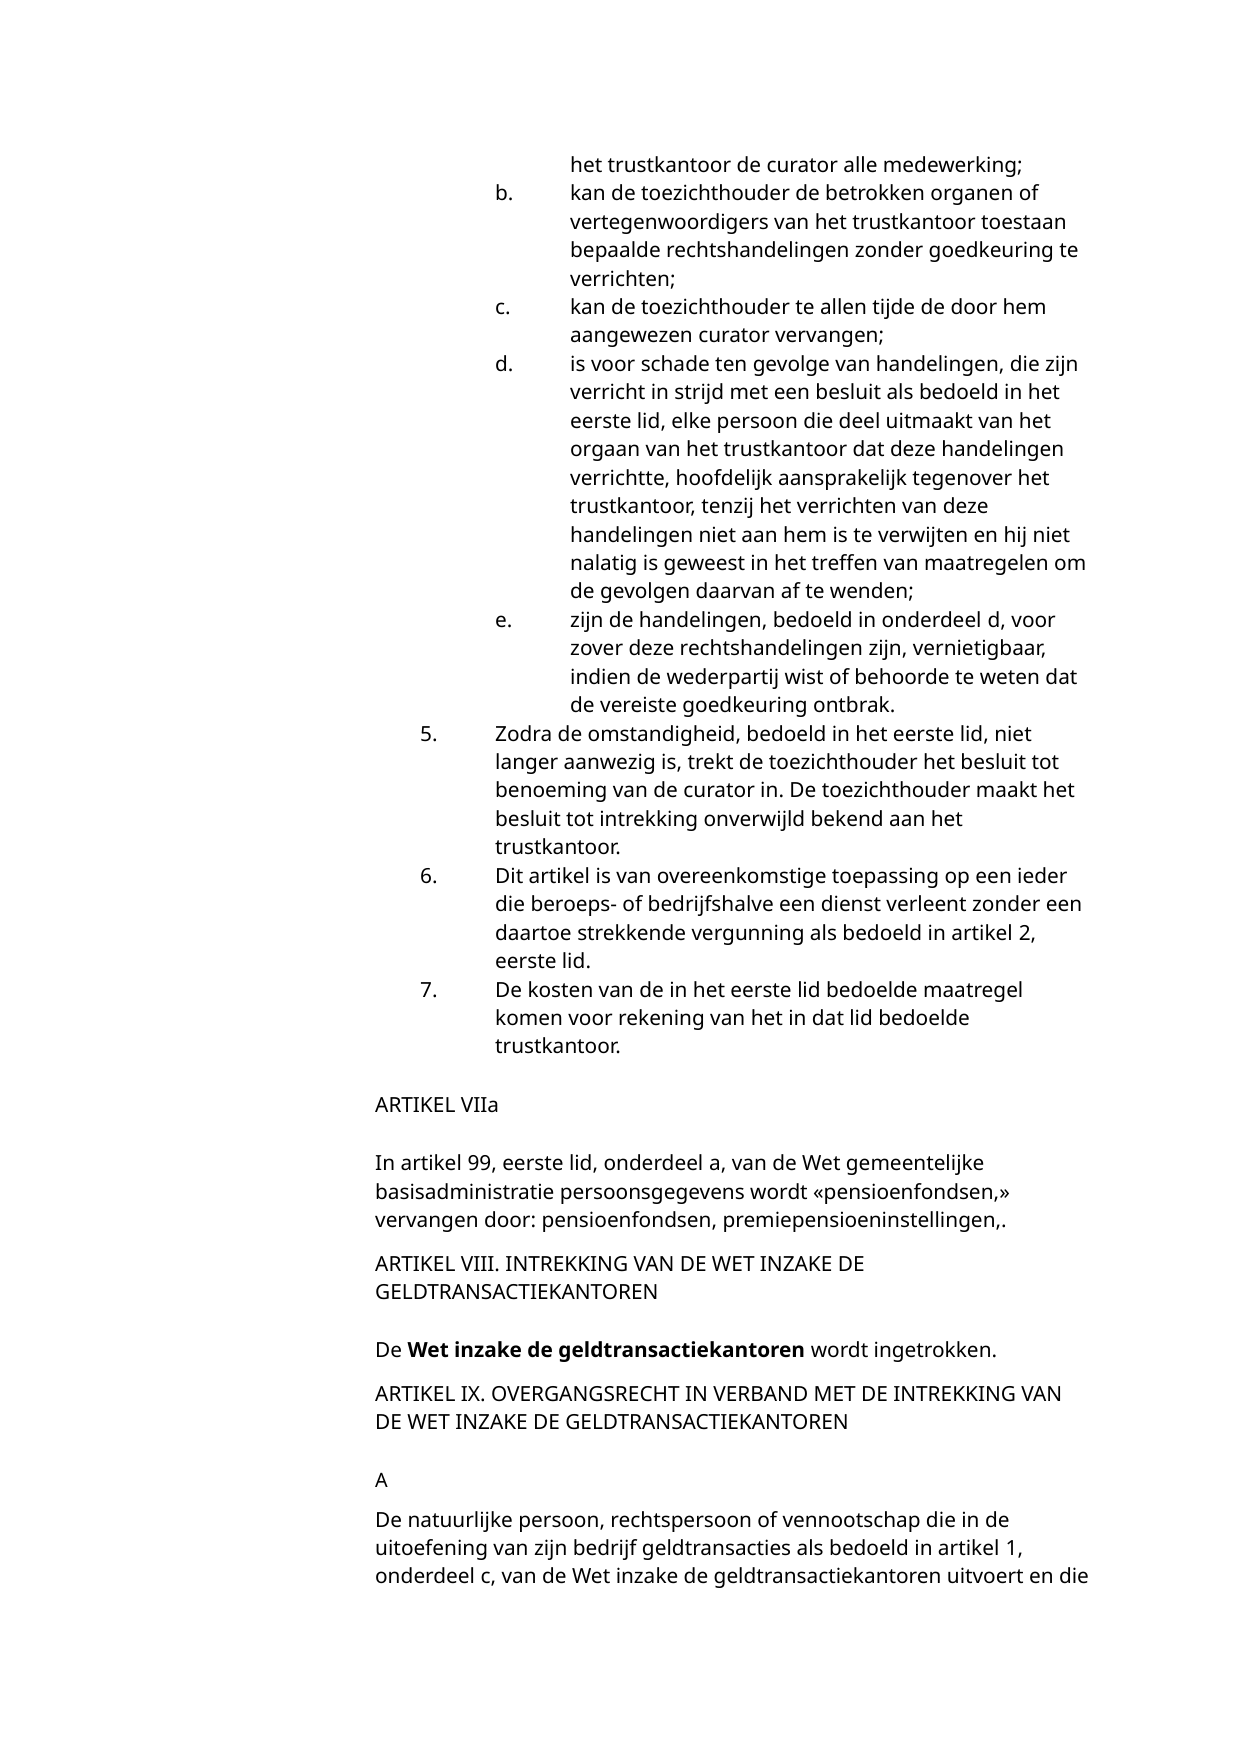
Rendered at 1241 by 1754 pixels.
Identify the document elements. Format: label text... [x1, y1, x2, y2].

list kan de toezichthouder te allen tijde de door hem aangewezen curator vervangen; [495, 292, 1090, 349]
subtitle ARTIKEL IX. OVERGANGSRECHT IN VERBAND MET DE INTREKKING VAN DE WET INZAKE DE GELDTRANSACTIEKANTOREN [375, 1379, 1090, 1436]
subtitle ARTIKEL VIIa [375, 1090, 1090, 1118]
list is voor schade ten gevolge van handelingen, die zijn verricht in strijd met een besluit als bedoeld in het eerste lid, elke persoon die deel uitmaakt van het orgaan van het trustkantoor dat deze handelingen verrichtte, hoofdelijk aansprakelijk tegenover het trustkantoor, tenzij het verrichten van deze handelingen niet aan hem is te verwijten en hij niet nalatig is geweest in het treffen van maatregelen om de gevolgen daarvan af te wenden; [495, 349, 1090, 605]
list kan de toezichthouder de betrokken organen of vertegenwoordigers van het trustkantoor toestaan bepaalde rechtshandelingen zonder goedkeuring te verrichten; [495, 178, 1090, 292]
text De natuurlijke persoon, rechtspersoon of vennootschap die in de uitoefening van zijn bedrijf geldtransacties als bedoeld in artikel 1, onderdeel c, van de Wet inzake de geldtransactiekantoren uitvoert en die [375, 1505, 1090, 1590]
list Dit artikel is van overeenkomstige toepassing op een ieder die beroeps- of bedrijfshalve een dienst verleent zonder een daartoe strekkende vergunning als bedoeld in artikel 2, eerste lid. [420, 861, 1090, 975]
text In artikel 99, eerste lid, onderdeel a, van de Wet gemeentelijke basisadministratie persoonsgegevens wordt «pensioenfondsen,» vervangen door: pensioenfondsen, premiepensioeninstellingen,. [375, 1148, 1090, 1234]
list De kosten van de in het eerste lid bedoelde maatregel komen voor rekening van het in dat lid bedoelde trustkantoor. [420, 975, 1090, 1060]
list het trustkantoor de curator alle medewerking; [495, 150, 1090, 178]
text A [375, 1466, 1090, 1493]
list Zodra de omstandigheid, bedoeld in het eerste lid, niet langer aanwezig is, trekt de toezichthouder het besluit tot benoeming van de curator in. De toezichthouder maakt het besluit tot intrekking onverwijld bekend aan het trustkantoor. [420, 719, 1090, 861]
subtitle ARTIKEL VIII. INTREKKING VAN DE WET INZAKE DE GELDTRANSACTIEKANTOREN [375, 1249, 1090, 1306]
text De Wet inzake de geldtransactiekantoren wordt ingetrokken. [375, 1336, 1090, 1364]
list zijn de handelingen, bedoeld in onderdeel d, voor zover deze rechtshandelingen zijn, vernietigbaar, indien de wederpartij wist of behoorde te weten dat de vereiste goedkeuring ontbrak. [495, 605, 1090, 719]
